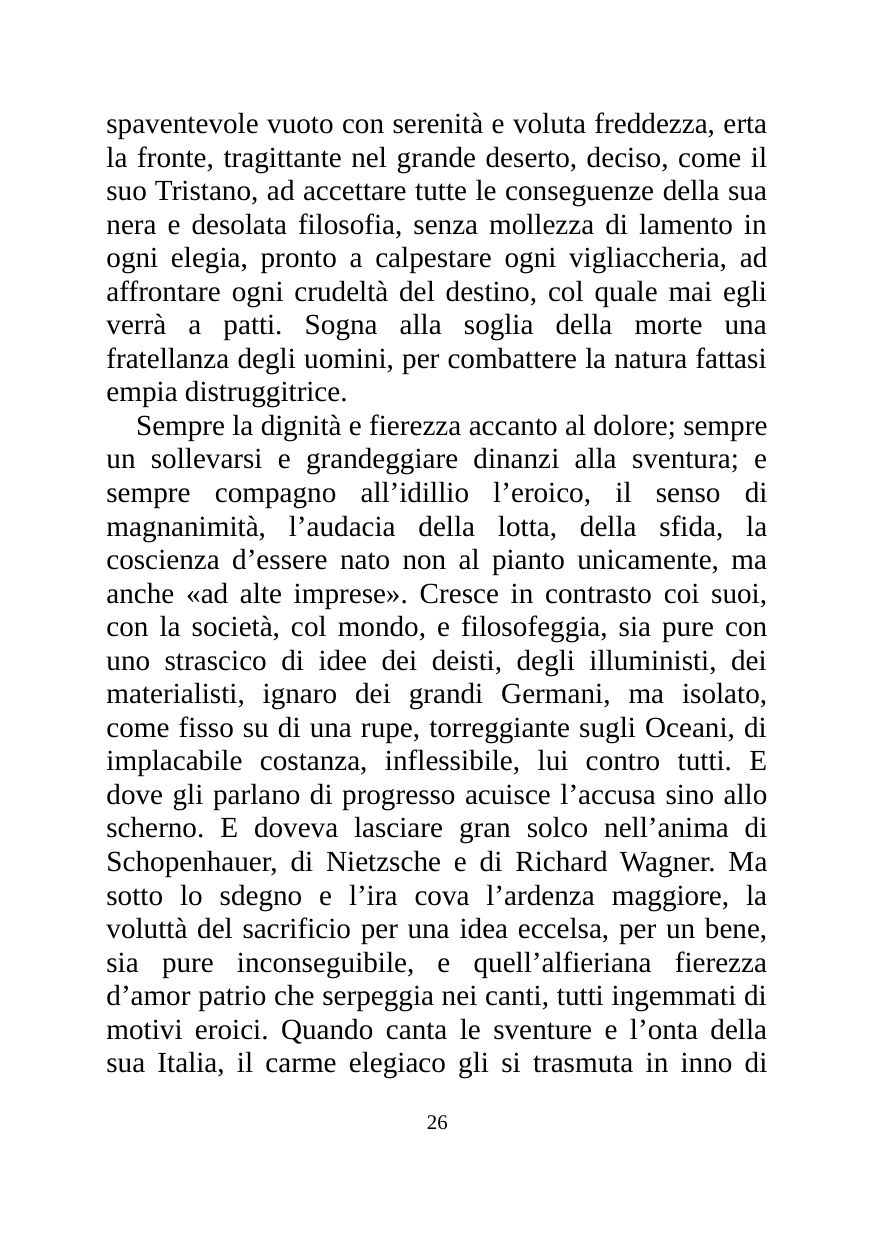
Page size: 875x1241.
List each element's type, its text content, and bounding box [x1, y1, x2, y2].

text spaventevole vuoto con serenità e voluta freddezza, erta la fronte, tragittante nel grande deserto, deciso, come il suo Tristano, ad accettare tutte le conseguenze della sua nera e desolata filosofia, senza mollezza di lamento in ogni elegia, pronto a calpestare ogni vigliaccheria, ad affrontare ogni crudeltà del destino, col quale mai egli verrà a patti. Sogna alla soglia della morte una fratellanza degli uomini, per combattere la natura fattasi empia distruggitrice. [106, 106, 768, 408]
text Sempre la dignità e fierezza accanto al dolore; sempre un sollevarsi e grandeggiare dinanzi alla sventura; e sempre compagno all’idillio l’eroico, il senso di magnanimità, l’audacia della lotta, della sfida, la coscienza d’essere nato non al pianto unicamente, ma anche «ad alte imprese». Cresce in contrasto coi suoi, con la società, col mondo, e filosofeggia, sia pure con uno strascico di idee dei deisti, degli illuministi, dei materialisti, ignaro dei grandi Germani, ma isolato, come fisso su di una rupe, torreggiante sugli Oceani, di implacabile costanza, inflessibile, lui contro tutti. E dove gli parlano di progresso acuisce l’accusa sino allo scherno. E doveva lasciare gran solco nell’anima di Schopenhauer, di Nietzsche e di Richard Wagner. Ma sotto lo sdegno e l’ira cova l’ardenza maggiore, la voluttà del sacrificio per una idea eccelsa, per un bene, sia pure inconseguibile, e quell’alfieriana fierezza d’amor patrio che serpeggia nei canti, tutti ingemmati di motivi eroici. Quando canta le sventure e l’onta della sua Italia, il carme elegiaco gli si trasmuta in inno di [106, 408, 768, 1079]
